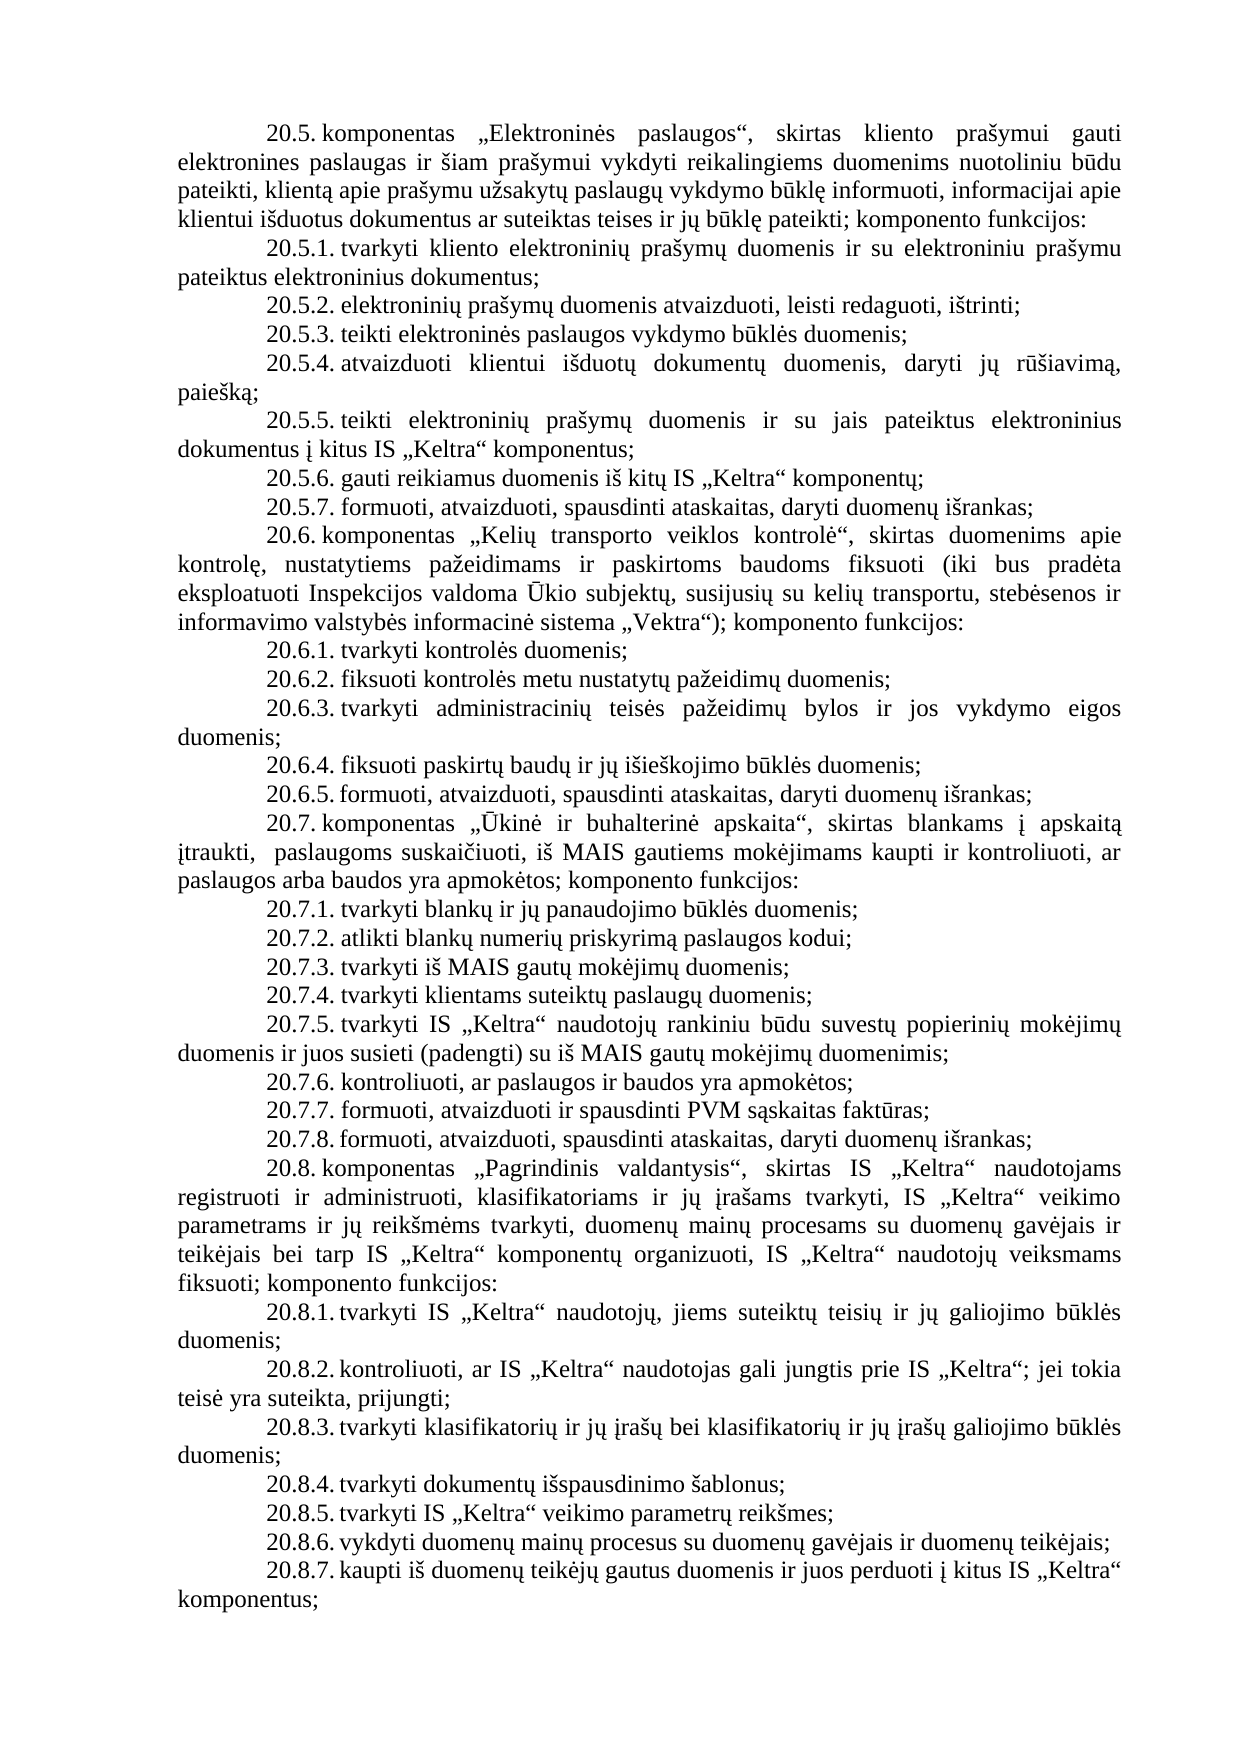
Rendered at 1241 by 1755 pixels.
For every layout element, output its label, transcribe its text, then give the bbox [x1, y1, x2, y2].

text 20.7.1. tvarkyti blankų ir jų panaudojimo būklės duomenis; [177, 894, 1122, 923]
text 20.8.4. tvarkyti dokumentų išspausdinimo šablonus; [177, 1469, 1122, 1498]
text 20.5.6. gauti reikiamus duomenis iš kitų IS „Keltra“ komponentų; [177, 463, 1122, 492]
text 20.6.3. tvarkyti administracinių teisės pažeidimų bylos ir jos vykdymo eigos duomenis; [177, 693, 1122, 751]
text 20.6.5. formuoti, atvaizduoti, spausdinti ataskaitas, daryti duomenų išrankas; [177, 779, 1122, 808]
text 20.7.6. kontroliuoti, ar paslaugos ir baudos yra apmokėtos; [177, 1067, 1122, 1096]
text 20.8. komponentas „Pagrindinis valdantysis“, skirtas IS „Keltra“ naudotojams registruoti ir administruoti, klasifikatoriams ir jų įrašams tvarkyti, IS „Keltra“ veikimo parametrams ir jų reikšmėms tvarkyti, duomenų mainų procesams su duomenų gavėjais ir teikėjais bei tarp IS „Keltra“ komponentų organizuoti, IS „Keltra“ naudotojų veiksmams fiksuoti; komponento funkcijos: [177, 1153, 1122, 1297]
text 20.5.4. atvaizduoti klientui išduotų dokumentų duomenis, daryti jų rūšiavimą, paiešką; [177, 348, 1122, 406]
text 20.8.5. tvarkyti IS „Keltra“ veikimo parametrų reikšmes; [177, 1498, 1122, 1527]
text 20.7.3. tvarkyti iš MAIS gautų mokėjimų duomenis; [177, 952, 1122, 981]
text 20.7.8. formuoti, atvaizduoti, spausdinti ataskaitas, daryti duomenų išrankas; [177, 1124, 1122, 1153]
text 20.8.3. tvarkyti klasifikatorių ir jų įrašų bei klasifikatorių ir jų įrašų galiojimo būklės duomenis; [177, 1412, 1122, 1469]
text 20.7.4. tvarkyti klientams suteiktų paslaugų duomenis; [177, 981, 1122, 1009]
text 20.5.3. teikti elektroninės paslaugos vykdymo būklės duomenis; [177, 319, 1122, 348]
text 20.5.2. elektroninių prašymų duomenis atvaizduoti, leisti redaguoti, ištrinti; [177, 291, 1122, 319]
text 20.7.7. formuoti, atvaizduoti ir spausdinti PVM sąskaitas faktūras; [177, 1096, 1122, 1124]
text 20.7.2. atlikti blankų numerių priskyrimą paslaugos kodui; [177, 923, 1122, 952]
text 20.6. komponentas „Kelių transporto veiklos kontrolė“, skirtas duomenims apie kontrolę, nustatytiems pažeidimams ir paskirtoms baudoms fiksuoti (iki bus pradėta eksploatuoti Inspekcijos valdoma Ūkio subjektų, susijusių su kelių transportu, stebėsenos ir informavimo valstybės informacinė sistema „Vektra“); komponento funkcijos: [177, 521, 1122, 636]
text 20.6.1. tvarkyti kontrolės duomenis; [177, 636, 1122, 664]
text 20.6.2. fiksuoti kontrolės metu nustatytų pažeidimų duomenis; [177, 664, 1122, 693]
text 20.7.5. tvarkyti IS „Keltra“ naudotojų rankiniu būdu suvestų popierinių mokėjimų duomenis ir juos susieti (padengti) su iš MAIS gautų mokėjimų duomenimis; [177, 1009, 1122, 1067]
text 20.5.7. formuoti, atvaizduoti, spausdinti ataskaitas, daryti duomenų išrankas; [177, 492, 1122, 521]
text 20.8.1. tvarkyti IS „Keltra“ naudotojų, jiems suteiktų teisių ir jų galiojimo būklės duomenis; [177, 1297, 1122, 1354]
text 20.5.1. tvarkyti kliento elektroninių prašymų duomenis ir su elektroniniu prašymu pateiktus elektroninius dokumentus; [177, 233, 1122, 291]
text 20.5. komponentas „Elektroninės paslaugos“, skirtas kliento prašymui gauti elektronines paslaugas ir šiam prašymui vykdyti reikalingiems duomenims nuotoliniu būdu pateikti, klientą apie prašymu užsakytų paslaugų vykdymo būklę informuoti, informacijai apie klientui išduotus dokumentus ar suteiktas teises ir jų būklę pateikti; komponento funkcijos: [177, 118, 1122, 233]
text 20.6.4. fiksuoti paskirtų baudų ir jų išieškojimo būklės duomenis; [177, 751, 1122, 779]
text 20.5.5. teikti elektroninių prašymų duomenis ir su jais pateiktus elektroninius dokumentus į kitus IS „Keltra“ komponentus; [177, 406, 1122, 463]
text 20.8.6. vykdyti duomenų mainų procesus su duomenų gavėjais ir duomenų teikėjais; [177, 1527, 1122, 1556]
text 20.7. komponentas „Ūkinė ir buhalterinė apskaita“, skirtas blankams į apskaitą įtraukti, paslaugoms suskaičiuoti, iš MAIS gautiems mokėjimams kaupti ir kontroliuoti, ar paslaugos arba baudos yra apmokėtos; komponento funkcijos: [177, 808, 1122, 894]
text 20.8.7. kaupti iš duomenų teikėjų gautus duomenis ir juos perduoti į kitus IS „Keltra“ komponentus; [177, 1556, 1122, 1613]
text 20.8.2. kontroliuoti, ar IS „Keltra“ naudotojas gali jungtis prie IS „Keltra“; jei tokia teisė yra suteikta, prijungti; [177, 1354, 1122, 1412]
